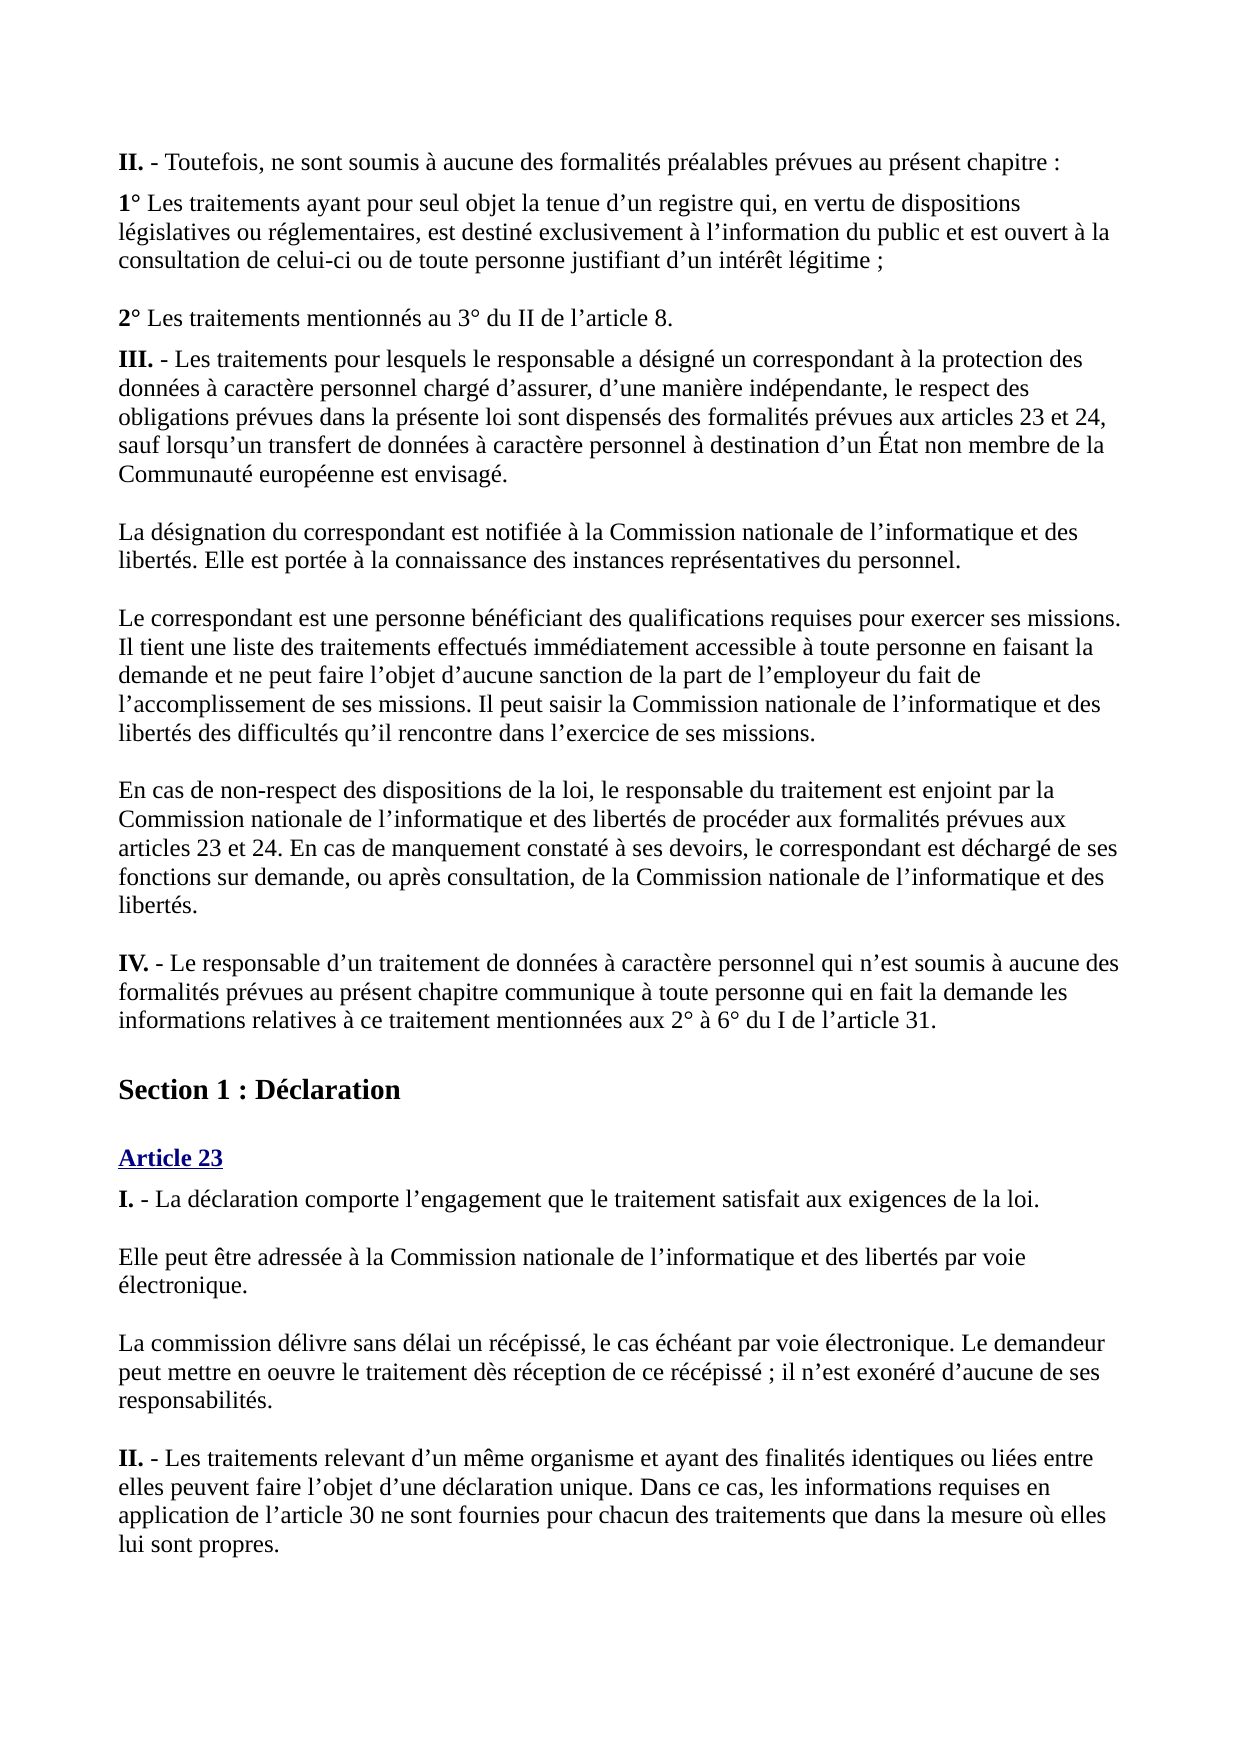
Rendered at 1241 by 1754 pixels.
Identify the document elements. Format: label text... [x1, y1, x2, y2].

subtitle Article 23 [118, 1143, 1122, 1172]
text I. - La déclaration comporte l’engagement que le traitement satisfait aux exigences de la loi. Elle peut être adressée à la Commission nationale de l’informatique et des libertés par voie électronique. La commission délivre sans délai un récépissé, le cas échéant par voie électronique. Le demandeur peut mettre en oeuvre le traitement dès réception de ce récépissé ; il n’est exonéré d’aucune de ses responsabilités. II. - Les traitements relevant d’un même organisme et ayant des finalités identiques ou liées entre elles peuvent faire l’objet d’une déclaration unique. Dans ce cas, les informations requises en application de l’article 30 ne sont fournies pour chacun des traitements que dans la mesure où elles lui sont propres. [118, 1184, 1122, 1558]
subtitle Section 1 : Déclaration [118, 1072, 1122, 1105]
text III. - Les traitements pour lesquels le responsable a désigné un correspondant à la protection des données à caractère personnel chargé d’assurer, d’une manière indépendante, le respect des obligations prévues dans la présente loi sont dispensés des formalités prévues aux articles 23 et 24, sauf lorsqu’un transfert de données à caractère personnel à destination d’un État non membre de la Communauté européenne est envisagé. La désignation du correspondant est notifiée à la Commission nationale de l’informatique et des libertés. Elle est portée à la connaissance des instances représentatives du personnel. Le correspondant est une personne bénéficiant des qualifications requises pour exercer ses missions. Il tient une liste des traitements effectués immédiatement accessible à toute personne en faisant la demande et ne peut faire l’objet d’aucune sanction de la part de l’employeur du fait de l’accomplissement de ses missions. Il peut saisir la Commission nationale de l’informatique et des libertés des difficultés qu’il rencontre dans l’exercice de ses missions. En cas de non-respect des dispositions de la loi, le responsable du traitement est enjoint par la Commission nationale de l’informatique et des libertés de procéder aux formalités prévues aux articles 23 et 24. En cas de manquement constaté à ses devoirs, le correspondant est déchargé de ses fonctions sur demande, ou après consultation, de la Commission nationale de l’informatique et des libertés. IV. - Le responsable d’un traitement de données à caractère personnel qui n’est soumis à aucune des formalités prévues au présent chapitre communique à toute personne qui en fait la demande les informations relatives à ce traitement mentionnées aux 2° à 6° du I de l’article 31. [118, 344, 1122, 1034]
text II. - Toutefois, ne sont soumis à aucune des formalités préalables prévues au présent chapitre : [118, 118, 1122, 176]
text 1° Les traitements ayant pour seul objet la tenue d’un registre qui, en vertu de dispositions législatives ou réglementaires, est destiné exclusivement à l’information du public et est ouvert à la consultation de celui-ci ou de toute personne justifiant d’un intérêt légitime ; 2° Les traitements mentionnés au 3° du II de l’article 8. [118, 188, 1122, 332]
